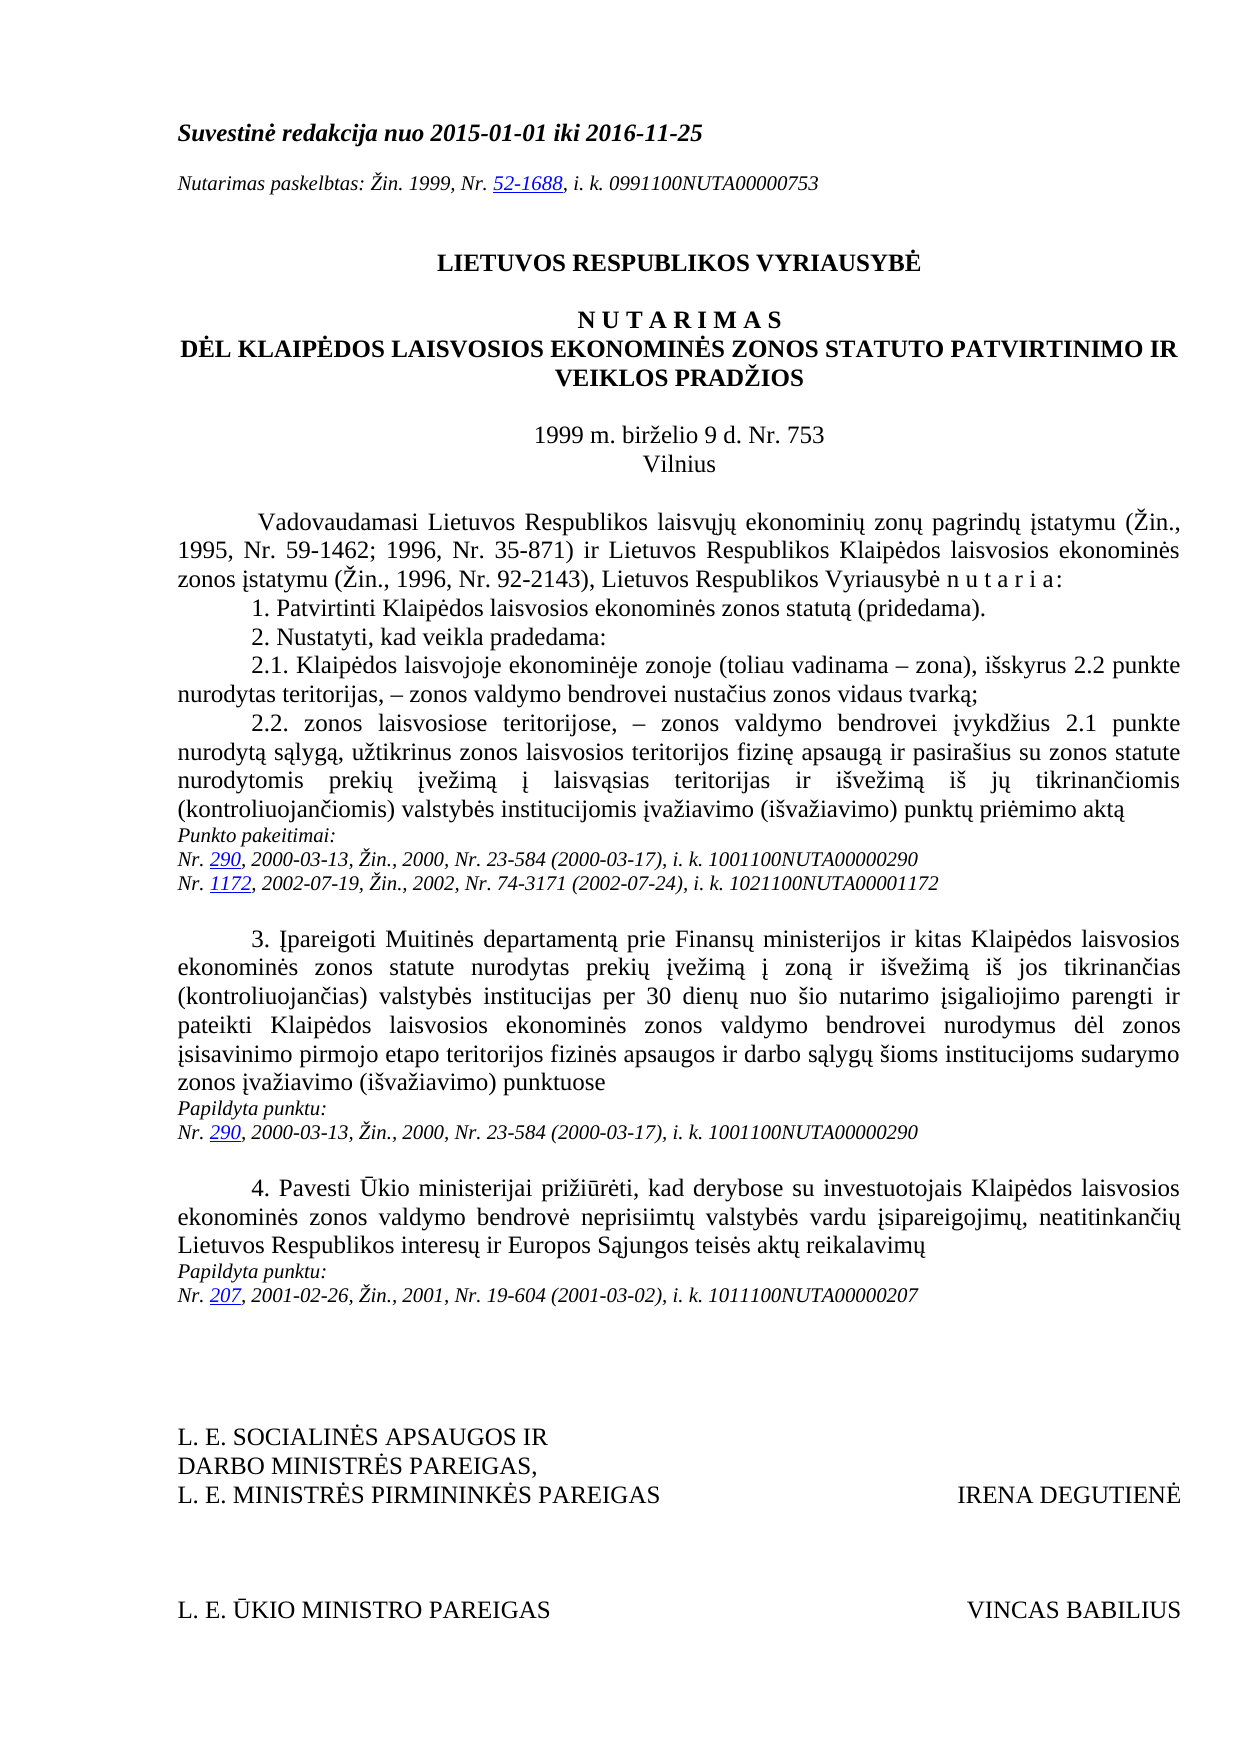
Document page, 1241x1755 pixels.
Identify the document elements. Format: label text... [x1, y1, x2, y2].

text Nr. 290, 2000-03-13, Žin., 2000, Nr. 23-584 (2000-03-17), i. k. 1001100NUTA00000290 [177, 1120, 1181, 1144]
text Nr. 207, 2001-02-26, Žin., 2001, Nr. 19-604 (2001-03-02), i. k. 1011100NUTA00000207 [177, 1283, 1181, 1307]
text N U T A R I M A S [177, 305, 1181, 334]
text Punkto pakeitimai: [177, 823, 1181, 847]
text Vilnius [177, 449, 1181, 478]
text 4. Pavesti Ūkio ministerijai prižiūrėti, kad derybose su investuotojais Klaipėdos laisvosios ekonominės zonos valdymo bendrovė neprisiimtų valstybės vardu įsipareigojimų, neatitinkančių Lietuvos Respublikos interesų ir Europos Sąjungos teisės aktų reikalavimų [177, 1173, 1181, 1259]
text DĖL KLAIPĖDOS LAISVOSIOS EKONOMINĖS ZONOS STATUTO PATVIRTINIMO IR VEIKLOS PRADŽIOS [177, 334, 1181, 392]
text 3. Įpareigoti Muitinės departamentą prie Finansų ministerijos ir kitas Klaipėdos laisvosios ekonominės zonos statute nurodytas prekių įvežimą į zoną ir išvežimą iš jos tikrinančias (kontroliuojančias) valstybės institucijas per 30 dienų nuo šio nutarimo įsigaliojimo parengti ir pateikti Klaipėdos laisvosios ekonominės zonos valdymo bendrovei nurodymus dėl zonos įsisavinimo pirmojo etapo teritorijos fizinės apsaugos ir darbo sąlygų šioms institucijoms sudarymo zonos įvažiavimo (išvažiavimo) punktuose [177, 924, 1181, 1096]
text Papildyta punktu: [177, 1259, 1181, 1283]
text Suvestinė redakcija nuo 2015-01-01 iki 2016-11-25 [177, 118, 1181, 147]
text 1. Patvirtinti Klaipėdos laisvosios ekonominės zonos statutą (pridedama). [177, 593, 1181, 622]
text 2. Nustatyti, kad veikla pradedama: [177, 622, 1181, 650]
text 2.2. zonos laisvosiose teritorijose, – zonos valdymo bendrovei įvykdžius 2.1 punkte nurodytą sąlygą, užtikrinus zonos laisvosios teritorijos fizinę apsaugą ir pasirašius su zonos statute nurodytomis prekių įvežimą į laisvąsias teritorijas ir išvežimą iš jų tikrinančiomis (kontroliuojančiomis) valstybės institucijomis įvažiavimo (išvažiavimo) punktų priėmimo aktą [177, 708, 1181, 823]
text 2.1. Klaipėdos laisvojoje ekonominėje zonoje (toliau vadinama – zona), išskyrus 2.2 punkte nurodytas teritorijas, – zonos valdymo bendrovei nustačius zonos vidaus tvarką; [177, 650, 1181, 708]
text 1999 m. birželio 9 d. Nr. 753 [177, 420, 1181, 449]
text Vadovaudamasi Lietuvos Respublikos laisvųjų ekonominių zonų pagrindų įstatymu (Žin., 1995, Nr. 59-1462; 1996, Nr. 35-871) ir Lietuvos Respublikos Klaipėdos laisvosios ekonominės zonos įstatymu (Žin., 1996, Nr. 92-2143), Lietuvos Respublikos Vyriausybė nutaria: [177, 507, 1181, 593]
text L. E. ŪKIO MINISTRO PAREIGAS VINCAS BABILIUS [177, 1595, 1181, 1624]
text Nr. 290, 2000-03-13, Žin., 2000, Nr. 23-584 (2000-03-17), i. k. 1001100NUTA00000290 [177, 847, 1181, 871]
text Nutarimas paskelbtas: Žin. 1999, Nr. 52-1688, i. k. 0991100NUTA00000753 [177, 171, 1181, 195]
text L. E. MINISTRĖS PIRMININKĖS PAREIGAS IRENA DEGUTIENĖ [177, 1480, 1181, 1509]
text Nr. 1172, 2002-07-19, Žin., 2002, Nr. 74-3171 (2002-07-24), i. k. 1021100NUTA00001172 [177, 871, 1181, 895]
text DARBO MINISTRĖS PAREIGAS, [177, 1451, 1181, 1480]
text LIETUVOS RESPUBLIKOS VYRIAUSYBĖ [177, 248, 1181, 277]
text Papildyta punktu: [177, 1096, 1181, 1120]
text L. E. SOCIALINĖS APSAUGOS IR [177, 1422, 1181, 1451]
